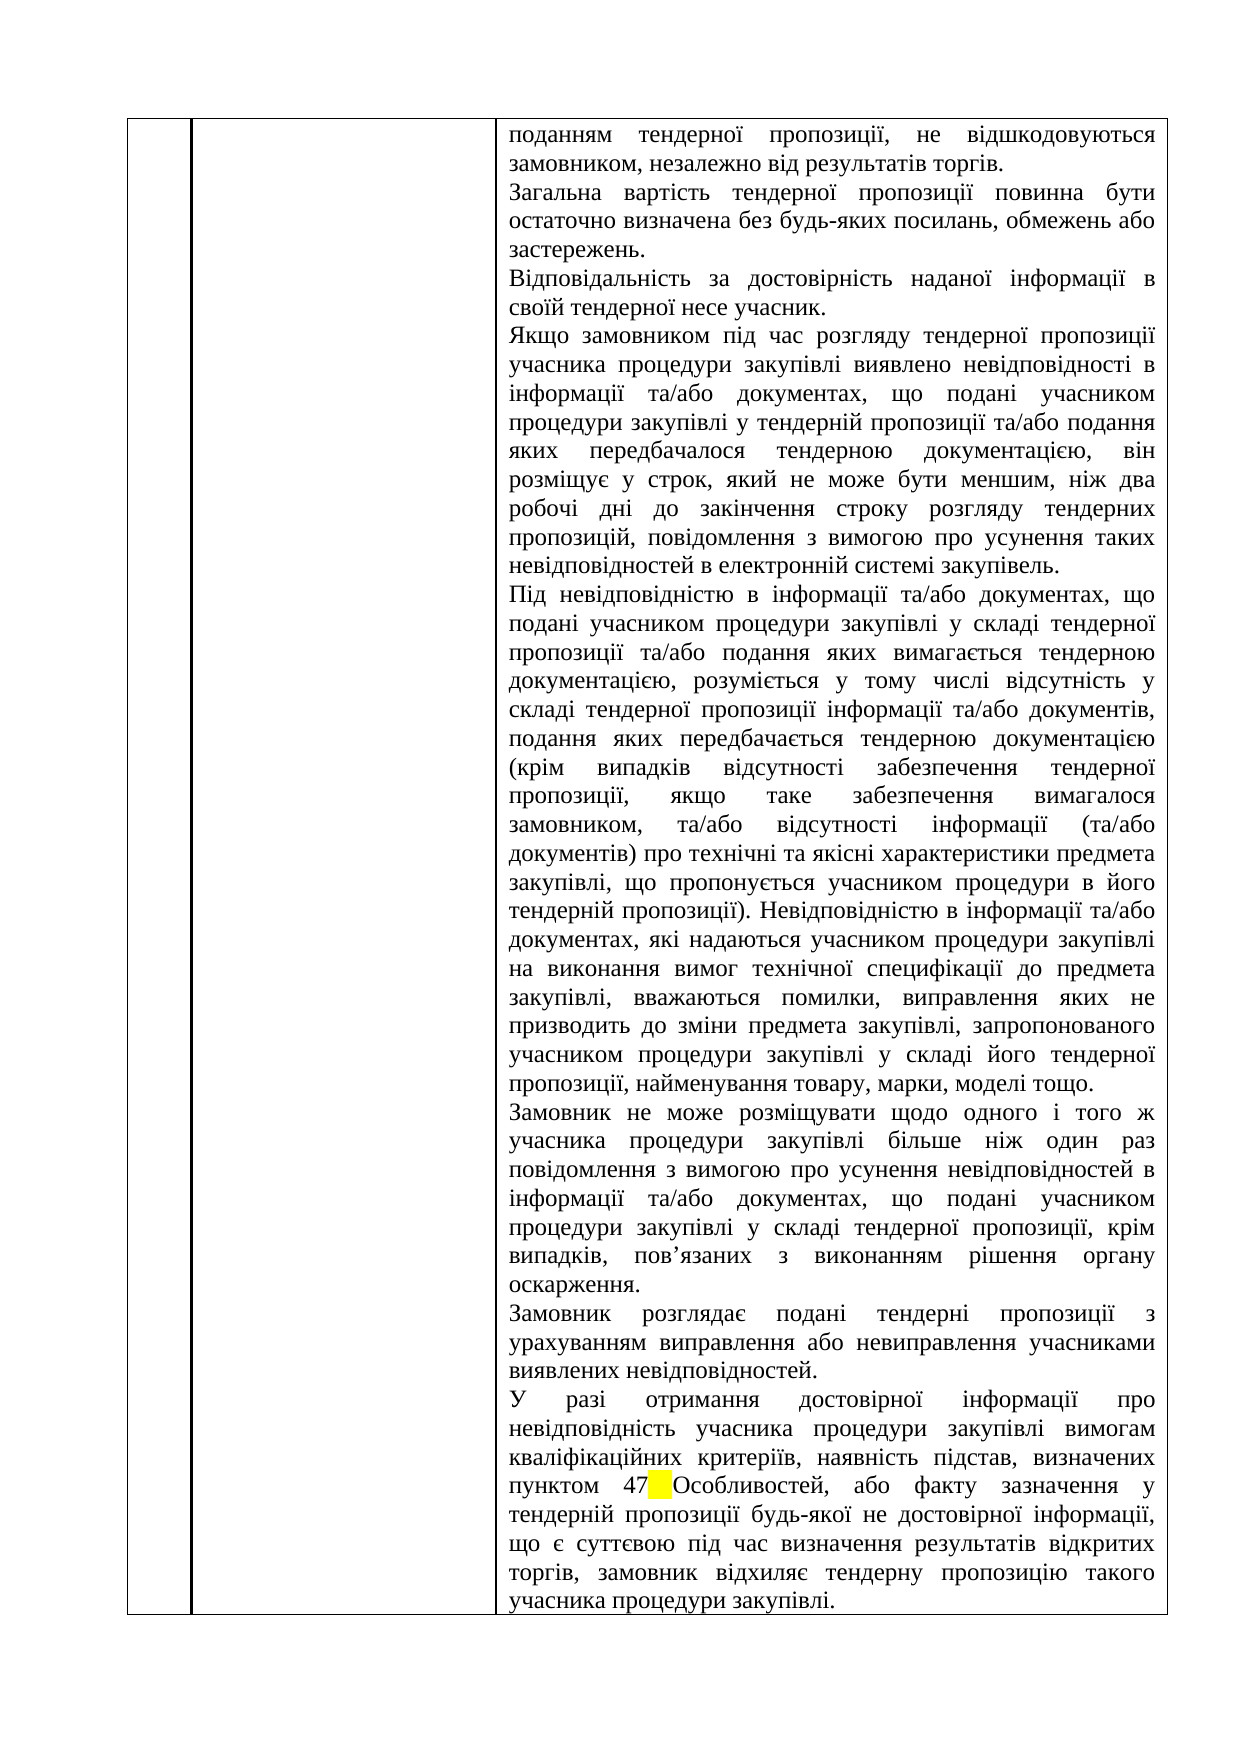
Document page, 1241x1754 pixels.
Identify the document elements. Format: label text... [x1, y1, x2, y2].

table_cell [128, 119, 190, 1614]
table_cell [193, 119, 495, 1614]
table_cell поданням тендерної пропозиції, не відшкодовуються замовником, незалежно від результатів торгів. Загальна вартість тендерної пропозиції повинна бути остаточно визначена без будь-яких посилань, обмежень або застережень. Відповідальність за достовірність наданої інформації в своїй тендерної несе учасник. Якщо замовником під час розгляду тендерної пропозиції учасника процедури закупівлі виявлено невідповідності в інформації та/або документах, що подані учасником процедури закупівлі у тендерній пропозиції та/або подання яких передбачалося тендерною документацією, він розміщує у строк, який не може бути меншим, ніж два робочі дні до закінчення строку розгляду тендерних пропозицій, повідомлення з вимогою про усунення таких невідповідностей в електронній системі закупівель. Під невідповідністю в інформації та/або документах, що подані учасником процедури закупівлі у складі тендерної пропозиції та/або подання яких вимагається тендерною документацією, розуміється у тому числі відсутність у складі тендерної пропозиції інформації та/або документів, подання яких передбачається тендерною документацією (крім випадків відсутності забезпечення тендерної пропозиції, якщо таке забезпечення вимагалося замовником, та/або відсутності інформації (та/або документів) про технічні та якісні характеристики предмета закупівлі, що пропонується учасником процедури в його тендерній пропозиції). Невідповідністю в інформації та/або документах, які надаються учасником процедури закупівлі на виконання вимог технічної специфікації до предмета закупівлі, вважаються помилки, виправлення яких не призводить до зміни предмета закупівлі, запропонованого учасником процедури закупівлі у складі його тендерної пропозиції, найменування товару, марки, моделі тощо. Замовник не може розміщувати щодо одного і того ж учасника процедури закупівлі більше ніж один раз повідомлення з вимогою про усунення невідповідностей в інформації та/або документах, що подані учасником процедури закупівлі у складі тендерної пропозиції, крім випадків, пов’язаних з виконанням рішення органу оскарження. Замовник розглядає подані тендерні пропозиції з урахуванням виправлення або невиправлення учасниками виявлених невідповідностей. У разі отримання достовірної інформації про невідповідність учасника процедури закупівлі вимогам кваліфікаційних критеріїв, наявність підстав, визначених пунктом 47 Особливостей, або факту зазначення у тендерній пропозиції будь-якої не достовірної інформації, що є суттєвою під час визначення результатів відкритих торгів, замовник відхиляє тендерну пропозицію такого учасника процедури закупівлі. [497, 119, 1167, 1614]
